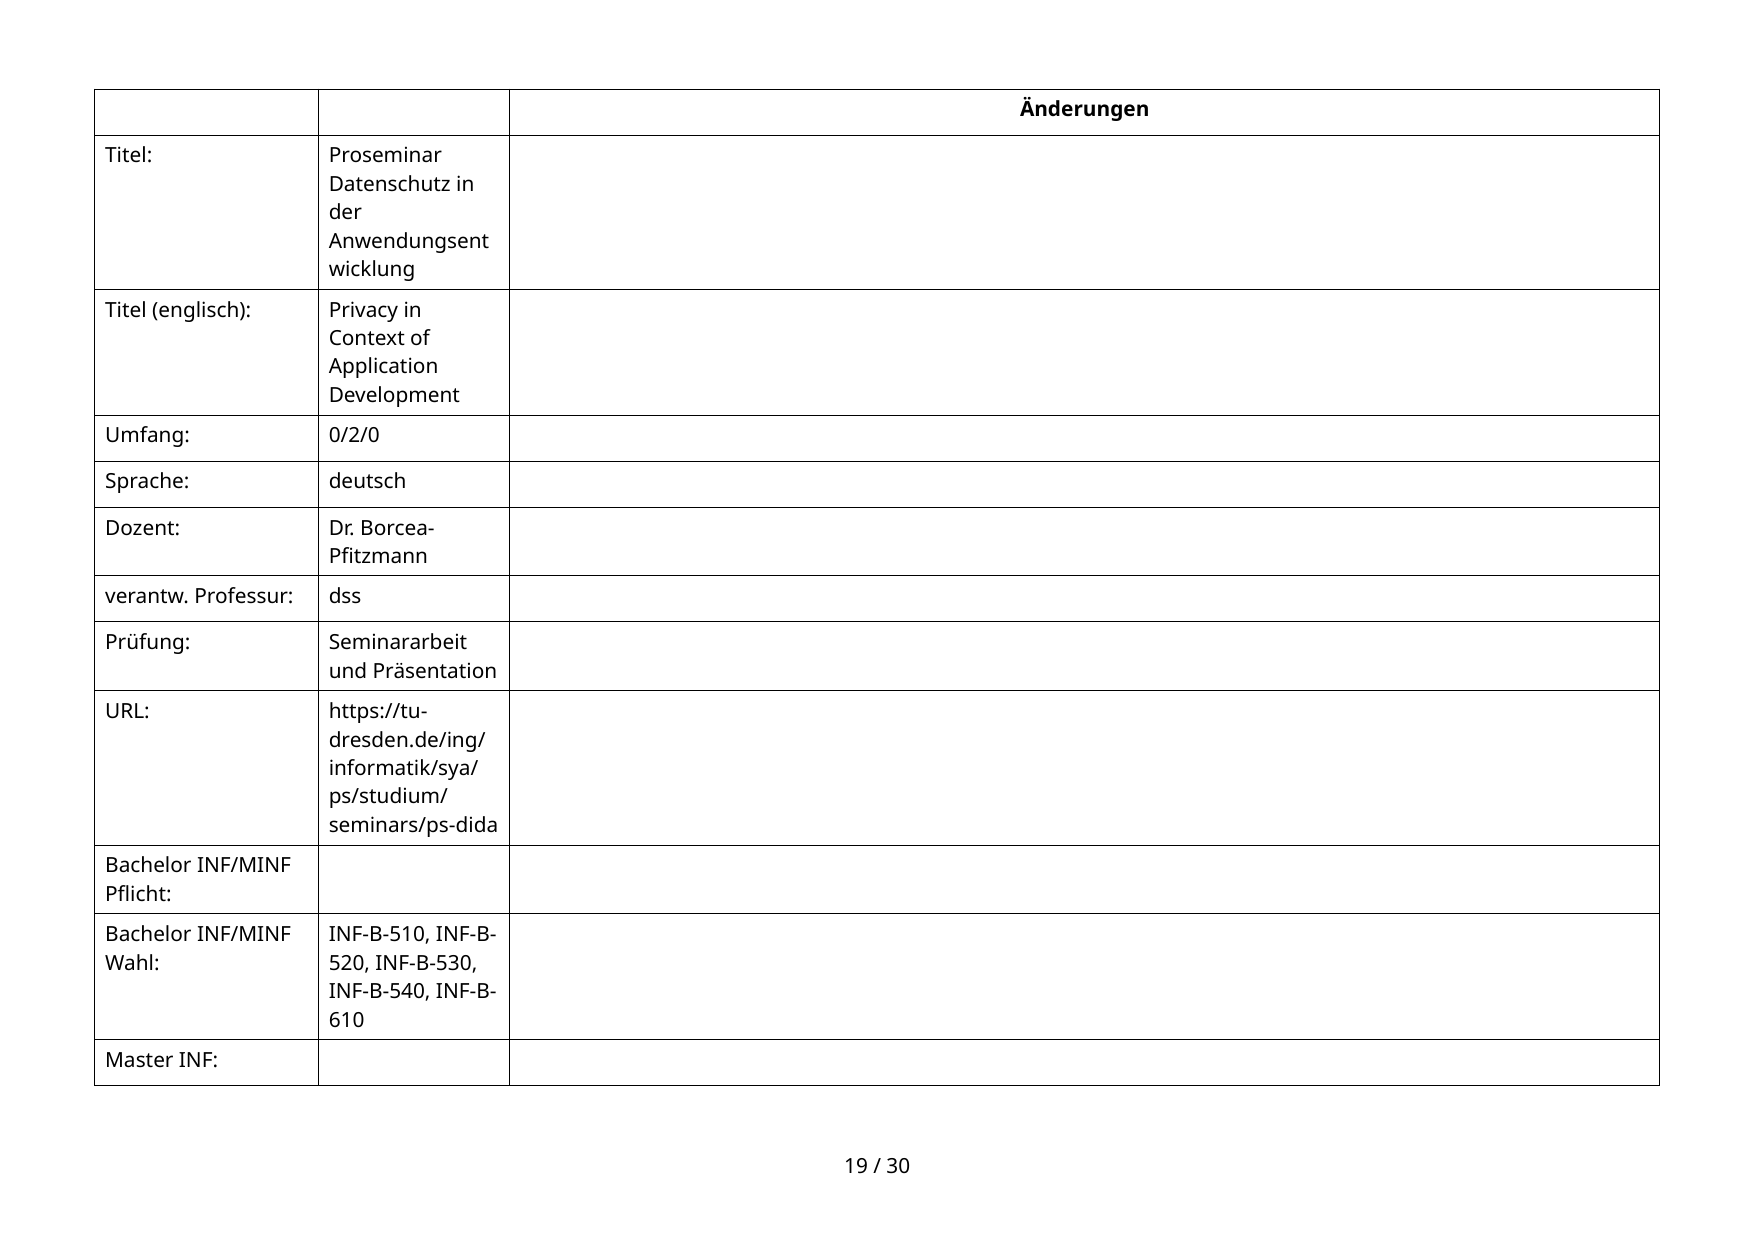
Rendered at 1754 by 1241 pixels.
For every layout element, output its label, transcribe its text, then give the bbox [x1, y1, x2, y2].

table_cell INF-B-510, INF-B-520, INF-B-530, INF-B-540, INF-B-610 [319, 914, 509, 1039]
table_cell Prüfung: [95, 622, 318, 690]
table_cell deutsch [319, 462, 509, 507]
table_header [95, 90, 318, 134]
table_cell [510, 136, 1659, 289]
table_cell https://tu-dresden.de/ing/informatik/sya/ps/studium/seminars/ps-dida [319, 691, 509, 844]
table_cell [510, 846, 1659, 913]
table_cell Proseminar Datenschutz in der Anwendungsentwicklung [319, 136, 509, 289]
table_cell Sprache: [95, 462, 318, 507]
table_cell Titel (englisch): [95, 290, 318, 414]
table_cell [319, 846, 509, 913]
table_cell Umfang: [95, 416, 318, 461]
table_cell [510, 508, 1659, 575]
table_header Änderungen [510, 90, 1659, 134]
table_cell Seminararbeit und Präsentation [319, 622, 509, 690]
table_cell [510, 691, 1659, 844]
table_cell [510, 622, 1659, 690]
table_header [319, 90, 509, 134]
table_cell [510, 576, 1659, 621]
table_cell verantw. Professur: [95, 576, 318, 621]
table_cell dss [319, 576, 509, 621]
table_cell URL: [95, 691, 318, 844]
table_cell [510, 1040, 1659, 1085]
table_cell 0/2/0 [319, 416, 509, 461]
table_cell Master INF: [95, 1040, 318, 1085]
table_cell [319, 1040, 509, 1085]
table_cell Dozent: [95, 508, 318, 575]
table_cell [510, 914, 1659, 1039]
table_cell [510, 462, 1659, 507]
table_cell [510, 290, 1659, 414]
table_cell Dr. Borcea-Pfitzmann [319, 508, 509, 575]
table_cell Titel: [95, 136, 318, 289]
table_cell Bachelor INF/MINF Wahl: [95, 914, 318, 1039]
table_cell Bachelor INF/MINF Pflicht: [95, 846, 318, 913]
table_cell [510, 416, 1659, 461]
table_cell Privacy in Context of Application Development [319, 290, 509, 414]
